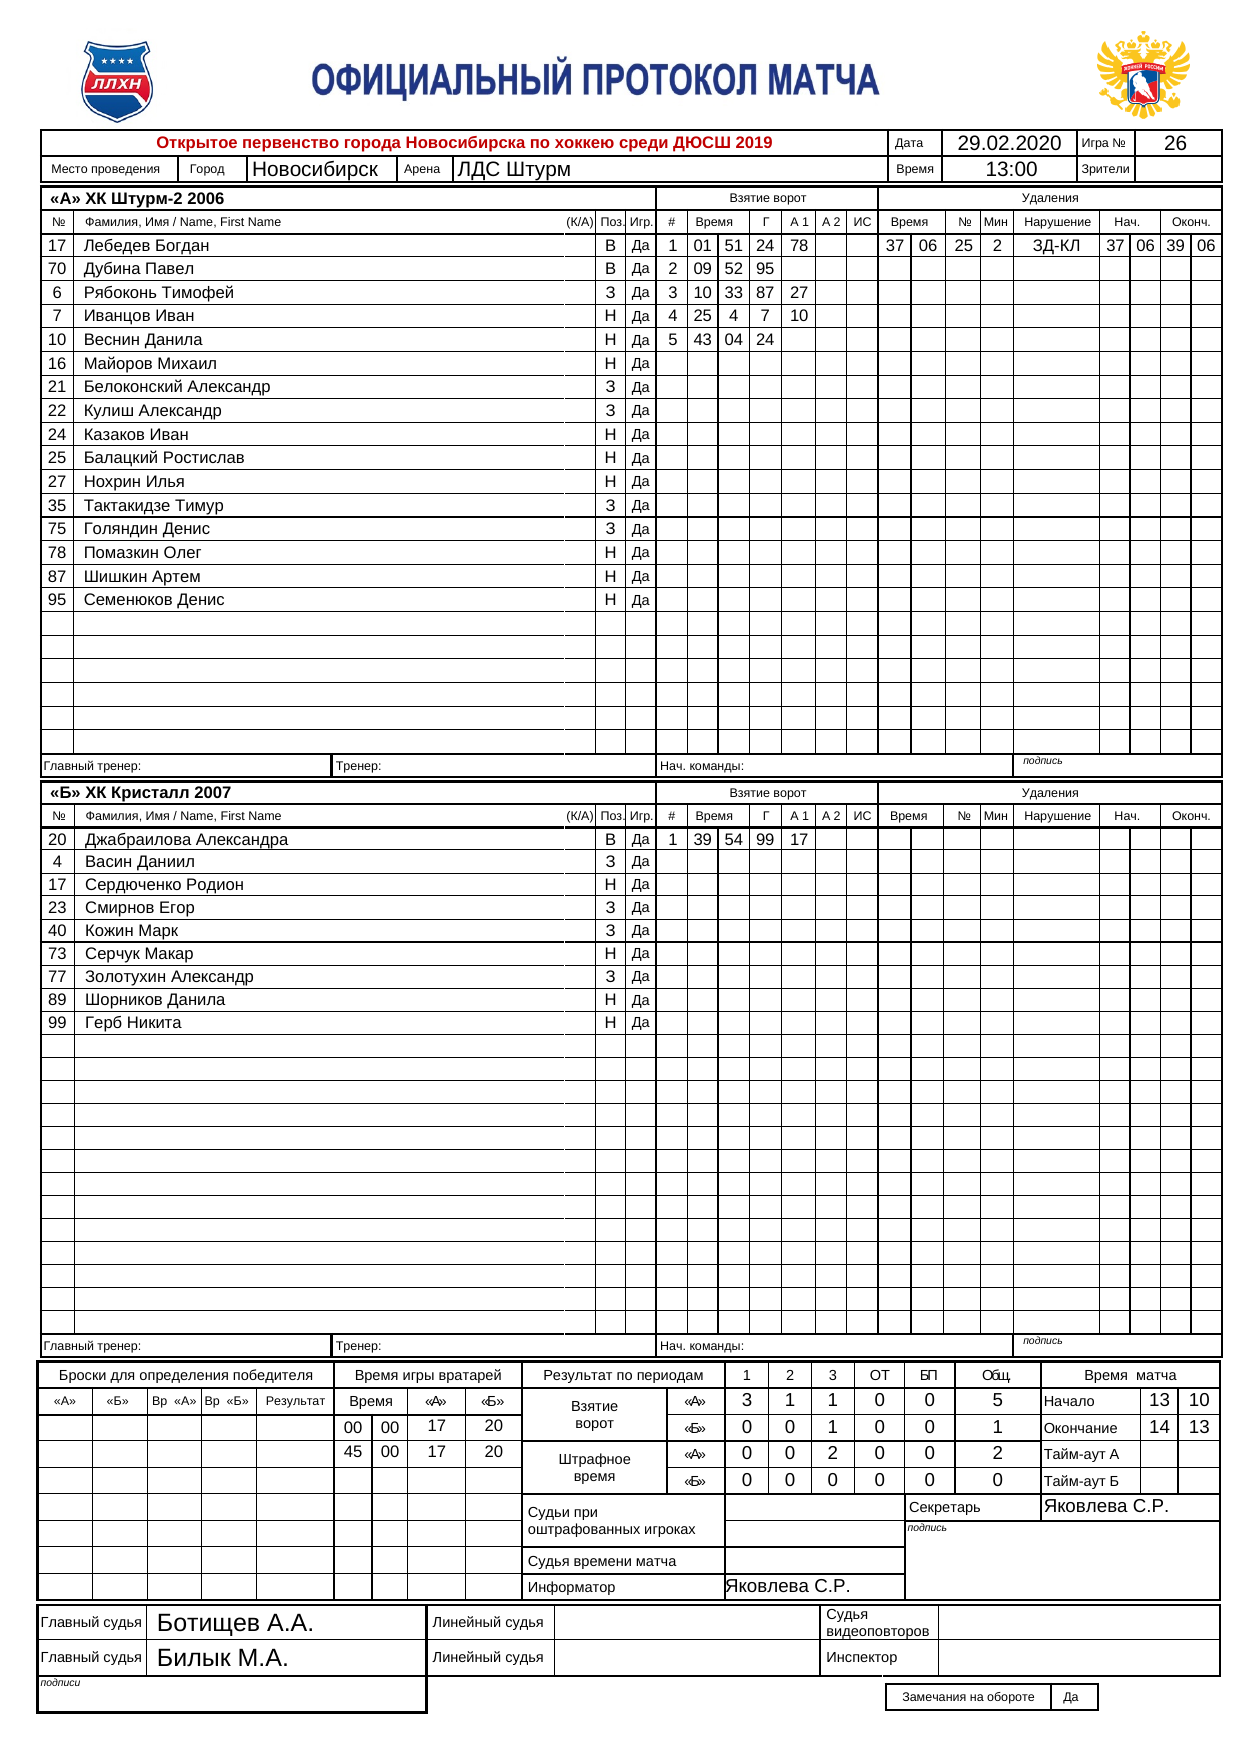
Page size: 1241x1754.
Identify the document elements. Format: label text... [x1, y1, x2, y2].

picture [5, 28, 1197, 129]
table_cell [816, 423, 846, 445]
table_cell [816, 588, 846, 611]
table_cell Время [879, 211, 945, 233]
table_cell [946, 376, 980, 398]
table_cell 24 [750, 235, 781, 256]
table_cell Н [596, 470, 625, 493]
table_cell [750, 470, 781, 493]
table_cell [719, 920, 749, 941]
table_cell Да [626, 588, 655, 611]
table_cell [1131, 1311, 1160, 1333]
table_cell [719, 588, 749, 611]
table_cell 01 [688, 235, 717, 256]
table_cell [1161, 989, 1190, 1011]
table_cell [981, 1242, 1013, 1264]
table_cell [565, 1311, 595, 1333]
table_cell [688, 683, 717, 706]
table_cell 0 [769, 1468, 811, 1493]
table_cell [912, 1127, 943, 1149]
table_cell [657, 1196, 687, 1218]
table_cell [202, 1574, 256, 1599]
table_cell [782, 1081, 815, 1103]
table_cell [981, 588, 1013, 611]
table_cell [1192, 1104, 1221, 1126]
table_cell [42, 1196, 74, 1218]
table_cell [75, 1081, 564, 1103]
table_cell [626, 1104, 655, 1126]
table_cell [565, 1219, 595, 1241]
table_cell [1100, 565, 1129, 587]
table_cell [657, 1311, 687, 1333]
table_cell [1100, 1150, 1129, 1172]
table_cell [1100, 352, 1129, 374]
table_cell [1161, 683, 1190, 706]
table_cell Да [626, 470, 655, 493]
table_cell [782, 659, 815, 682]
table_cell Мин [981, 805, 1013, 826]
table_cell 5 [956, 1389, 1040, 1413]
table_cell [1014, 588, 1099, 611]
table_cell [1014, 1196, 1099, 1218]
table_cell [596, 1127, 625, 1149]
table_cell [1161, 1058, 1190, 1079]
table_cell [847, 1012, 877, 1033]
table_cell [688, 1196, 717, 1218]
table_cell [782, 707, 815, 729]
table_cell [1131, 636, 1160, 658]
table_cell [626, 1058, 655, 1079]
table_cell [657, 1058, 687, 1079]
table_cell [847, 257, 877, 280]
table_cell [1161, 399, 1190, 422]
table_cell [596, 707, 625, 729]
table_cell [1100, 257, 1129, 280]
table_cell [912, 1265, 943, 1287]
table_cell [202, 1547, 256, 1573]
table_cell [912, 305, 945, 327]
table_cell [782, 399, 815, 422]
table_cell [1192, 1127, 1221, 1149]
table_cell [148, 1468, 201, 1493]
table_cell [1131, 1265, 1160, 1287]
table_cell 06 [1131, 235, 1160, 256]
table_cell [626, 612, 655, 634]
table_cell [719, 1058, 749, 1079]
table_cell [719, 1219, 749, 1241]
table_cell [148, 1416, 201, 1440]
table_cell [879, 494, 910, 516]
table_cell [688, 1150, 717, 1172]
table_cell [944, 1127, 980, 1149]
table_cell [946, 612, 980, 634]
table_cell 0 [905, 1442, 954, 1467]
table_cell [1100, 707, 1129, 729]
table_cell [657, 730, 687, 753]
table_cell [816, 1242, 846, 1264]
table_cell [816, 1035, 846, 1057]
table_cell [847, 305, 877, 327]
table_cell [946, 541, 980, 564]
table_cell [335, 1547, 371, 1573]
table_cell З [596, 281, 625, 303]
table_cell [1014, 943, 1099, 964]
table_cell Главный тренер: [42, 1335, 330, 1356]
table_cell [39, 1416, 92, 1440]
table_cell [1161, 376, 1190, 398]
table_cell Джабраилова Александра [75, 829, 564, 849]
table_cell [1161, 565, 1190, 587]
table_cell [1131, 305, 1160, 327]
table_cell [657, 1265, 687, 1287]
table_cell [726, 1548, 904, 1573]
table_cell [750, 1058, 781, 1079]
table_cell [847, 896, 877, 918]
table_cell Да [626, 446, 655, 469]
table_cell [879, 966, 910, 987]
table_cell Главный судья [39, 1606, 146, 1639]
table_cell [565, 518, 595, 540]
table_cell [944, 1058, 980, 1079]
table_cell [75, 1311, 564, 1333]
table_cell # [657, 211, 687, 233]
table_cell [626, 730, 655, 753]
table_cell [657, 1081, 687, 1103]
table_cell [565, 352, 595, 374]
table_cell [847, 518, 877, 540]
table_cell [912, 1242, 943, 1264]
table_cell [1161, 920, 1190, 941]
table_cell 17 [782, 829, 815, 849]
table_cell [565, 470, 595, 493]
table_cell [1131, 518, 1160, 540]
table_cell [1099, 1682, 1220, 1711]
table_cell [912, 612, 945, 634]
table_cell [782, 1058, 815, 1079]
table_cell [1014, 920, 1099, 941]
table_cell [719, 896, 749, 918]
table_cell [657, 636, 687, 658]
table_cell [1192, 565, 1221, 587]
table_cell [847, 683, 877, 706]
table_cell 00 [373, 1416, 407, 1440]
table_cell [1014, 257, 1099, 280]
table_cell [847, 1150, 877, 1172]
table_cell Веснин Данила [74, 328, 564, 351]
table_cell [596, 1219, 625, 1241]
table_cell [816, 470, 846, 493]
table_cell [750, 896, 781, 918]
table_cell [1161, 494, 1190, 516]
table_cell [847, 874, 877, 895]
table_cell [466, 1468, 521, 1493]
table_cell [74, 707, 564, 729]
table_cell [1192, 1150, 1221, 1172]
table_cell 2 [981, 235, 1013, 256]
table_cell [912, 896, 943, 918]
table_cell 70 [42, 257, 73, 280]
table_cell Город [179, 157, 246, 181]
table_cell Новосибирск [248, 157, 396, 181]
table_cell Время [335, 1389, 407, 1413]
table_cell «А» [408, 1389, 465, 1413]
table_cell [782, 850, 815, 872]
table_cell [1192, 943, 1221, 964]
table_cell [912, 565, 945, 587]
table_cell [719, 565, 749, 587]
table_cell [981, 829, 1013, 849]
table_cell [1014, 1058, 1099, 1079]
table_cell [946, 305, 980, 327]
table_cell 1 [657, 829, 687, 849]
table_cell [879, 257, 910, 280]
table_cell [946, 659, 980, 682]
table_cell [1014, 636, 1099, 658]
table_cell 75 [42, 518, 73, 540]
table_cell 7 [750, 305, 781, 327]
table_cell [688, 541, 717, 564]
table_cell Время [889, 157, 941, 181]
table_cell Фамилия, Имя / Name, First Name [74, 211, 565, 233]
table_cell 37 [879, 235, 910, 256]
table_cell [750, 1219, 781, 1241]
table_cell [782, 423, 815, 445]
table_cell [719, 470, 749, 493]
table_cell [847, 989, 877, 1011]
table_cell [565, 1150, 595, 1172]
table_cell [1100, 943, 1129, 964]
table_cell [1192, 850, 1221, 872]
table_cell [981, 1265, 1013, 1287]
table_cell [1192, 1081, 1221, 1103]
table_cell [1014, 1265, 1099, 1287]
table_cell [719, 1242, 749, 1264]
table_cell [1131, 1288, 1160, 1310]
table_cell [946, 470, 980, 493]
table_cell [565, 850, 595, 872]
table_cell [782, 1012, 815, 1033]
table_cell Тайм-аут Б [1042, 1468, 1140, 1493]
table_cell [1192, 874, 1221, 895]
table_cell 78 [782, 235, 815, 256]
table_cell [565, 1012, 595, 1033]
table_cell Нач. команды: [657, 1335, 1012, 1356]
table_cell [1014, 446, 1099, 469]
table_cell [847, 1104, 877, 1126]
table_cell Яковлева С.Р. [1042, 1495, 1219, 1520]
table_cell [1100, 829, 1129, 849]
table_cell [847, 1196, 877, 1218]
table_cell [816, 989, 846, 1011]
table_cell 1 [657, 235, 687, 256]
table_cell [981, 1127, 1013, 1149]
table_cell [912, 588, 945, 611]
table_cell [1131, 896, 1160, 918]
table_cell [847, 399, 877, 422]
table_cell [1192, 257, 1221, 280]
table_cell 27 [42, 470, 73, 493]
table_cell подпись [1014, 1335, 1221, 1356]
table_cell [879, 896, 910, 918]
table_cell [879, 920, 910, 941]
table_cell [1131, 920, 1160, 941]
table_cell [466, 1521, 521, 1546]
table_cell Тренер: [333, 1335, 655, 1356]
table_cell 7 [42, 305, 73, 327]
table_cell [981, 730, 1013, 753]
table_cell [565, 612, 595, 634]
table_cell [782, 943, 815, 964]
table_cell Да [626, 541, 655, 564]
table_cell [1131, 1219, 1160, 1241]
table_cell [944, 1288, 980, 1310]
table_cell [750, 707, 781, 729]
table_cell [42, 1288, 74, 1310]
table_cell [1192, 588, 1221, 611]
table_cell [782, 446, 815, 469]
table_cell [1100, 1173, 1129, 1195]
table_cell Да [626, 1012, 655, 1033]
table_cell [688, 494, 717, 516]
table_cell 5 [657, 328, 687, 351]
table_cell [981, 1150, 1013, 1172]
table_cell [750, 1242, 781, 1264]
table_cell [879, 1104, 910, 1126]
table_cell [565, 1058, 595, 1079]
table_cell [1161, 1311, 1190, 1333]
table_cell [750, 1265, 781, 1287]
table_cell [1192, 636, 1221, 658]
table_cell [657, 943, 687, 964]
table_cell [816, 1265, 846, 1287]
table_cell [719, 494, 749, 516]
table_cell [726, 1495, 904, 1520]
table_cell [719, 707, 749, 729]
table_cell [981, 707, 1013, 729]
table_cell [1014, 494, 1099, 516]
table_cell [74, 659, 564, 682]
table_cell [847, 966, 877, 987]
table_cell [981, 1173, 1013, 1195]
table_cell [1192, 305, 1221, 327]
table_cell [565, 565, 595, 587]
table_cell [981, 874, 1013, 895]
table_cell [750, 920, 781, 941]
table_cell Информатор [523, 1575, 724, 1599]
table_cell [1131, 1081, 1160, 1103]
table_cell [657, 966, 687, 987]
table_cell [75, 1242, 564, 1264]
table_cell [688, 446, 717, 469]
table_cell [1100, 1127, 1129, 1149]
table_cell [657, 683, 687, 706]
table_cell [912, 659, 945, 682]
table_cell [688, 966, 717, 987]
table_cell Нач. команды: [657, 755, 1012, 776]
table_cell [981, 683, 1013, 706]
table_cell [750, 494, 781, 516]
table_cell З [596, 376, 625, 398]
table_cell [946, 281, 980, 303]
table_cell «А» [668, 1442, 724, 1467]
table_cell В [596, 235, 625, 256]
table_cell [657, 518, 687, 540]
table_cell [148, 1574, 201, 1599]
table_cell Да [626, 896, 655, 918]
table_cell 20 [466, 1441, 521, 1467]
table_cell 52 [719, 257, 749, 280]
table_cell [1161, 1196, 1190, 1218]
table_cell [373, 1494, 407, 1520]
table_cell [1161, 612, 1190, 634]
table_cell Место проведения [42, 157, 177, 181]
table_header 2 [769, 1363, 811, 1387]
table_cell [657, 376, 687, 398]
table_cell [719, 376, 749, 398]
table_cell Время [688, 805, 749, 826]
table_cell [373, 1468, 407, 1493]
table_cell [1014, 896, 1099, 918]
table_cell [944, 920, 980, 941]
table_cell Поз. [596, 805, 625, 826]
table_cell [565, 874, 595, 895]
table_cell [1014, 659, 1099, 682]
table_cell [944, 1196, 980, 1218]
table_cell [39, 1574, 92, 1599]
table_cell [946, 636, 980, 658]
table_cell [1161, 1173, 1190, 1195]
table_cell [981, 989, 1013, 1011]
table_cell [981, 1058, 1013, 1079]
table_cell Да [626, 850, 655, 872]
table_cell [1100, 1219, 1129, 1241]
table_cell [1014, 730, 1099, 753]
table_cell [1131, 1150, 1160, 1172]
table_cell [879, 730, 910, 753]
table_cell Да [626, 874, 655, 895]
table_cell [93, 1521, 147, 1546]
table_cell [847, 1288, 877, 1310]
table_cell № [42, 211, 73, 233]
table_cell «А» [668, 1389, 724, 1413]
table_cell [946, 328, 980, 351]
table_cell [1161, 446, 1190, 469]
table_header Удаления [879, 783, 1221, 803]
table_cell [257, 1441, 333, 1467]
table_cell [782, 920, 815, 941]
table_cell [335, 1494, 371, 1520]
table_cell 22 [42, 399, 73, 422]
table_cell [688, 920, 717, 941]
table_cell [816, 659, 846, 682]
table_cell [750, 943, 781, 964]
table_cell З [596, 850, 625, 872]
table_cell Семенюков Денис [74, 588, 564, 611]
table_cell [335, 1468, 371, 1493]
table_cell [719, 1150, 749, 1172]
table_cell [782, 1173, 815, 1195]
table_cell [782, 612, 815, 634]
table_cell [42, 612, 73, 634]
table_cell Н [596, 588, 625, 611]
table_cell [688, 612, 717, 634]
table_cell [912, 943, 943, 964]
table_cell [565, 1035, 595, 1057]
table_cell 4 [42, 850, 74, 872]
table_cell [626, 1150, 655, 1172]
table_cell Нарушение [1014, 211, 1099, 233]
table_cell Н [596, 943, 625, 964]
table_cell [688, 1127, 717, 1149]
table_cell [719, 1127, 749, 1149]
table_cell [688, 423, 717, 445]
table_cell ИС [847, 211, 877, 233]
table_cell Да [626, 989, 655, 1011]
table_cell [626, 1288, 655, 1310]
table_cell [946, 423, 980, 445]
table_cell [847, 328, 877, 351]
table_cell [93, 1574, 147, 1599]
table_cell [1131, 730, 1160, 753]
table_cell [565, 1127, 595, 1149]
table_cell [1131, 874, 1160, 895]
table_cell [1161, 1242, 1190, 1264]
table_cell Серчук Макар [75, 943, 564, 964]
table_cell [1192, 1035, 1221, 1057]
table_cell [596, 1265, 625, 1287]
table_cell [816, 874, 846, 895]
table_cell [719, 850, 749, 872]
table_cell [688, 518, 717, 540]
table_cell ЗД-КЛ [1014, 235, 1099, 256]
table_cell 0 [769, 1442, 811, 1467]
table_cell [946, 399, 980, 422]
table_cell [1014, 829, 1099, 849]
table_cell 1 [956, 1415, 1040, 1440]
table_cell [626, 1173, 655, 1195]
table_cell [981, 920, 1013, 941]
table_cell [1192, 518, 1221, 540]
table_cell [657, 399, 687, 422]
table_cell Нач. [1100, 805, 1160, 826]
table_cell Да [626, 399, 655, 422]
table_cell 17 [42, 874, 74, 895]
table_cell [847, 352, 877, 374]
table_cell [847, 541, 877, 564]
table_cell [42, 1265, 74, 1287]
table_cell [1100, 399, 1129, 422]
table_cell [1192, 1219, 1221, 1241]
table_cell [1014, 352, 1099, 374]
table_cell Н [596, 989, 625, 1011]
table_cell [657, 612, 687, 634]
table_cell [782, 1035, 815, 1057]
table_cell [782, 565, 815, 587]
table_cell [1192, 829, 1221, 849]
table_cell [816, 636, 846, 658]
table_cell [565, 1242, 595, 1264]
table_cell [879, 1058, 910, 1079]
table_cell [750, 1127, 781, 1149]
table_cell [466, 1494, 521, 1520]
table_cell [688, 352, 717, 374]
table_cell 25 [688, 305, 717, 327]
table_cell Фамилия, Имя / Name, First Name [75, 805, 565, 826]
table_cell [257, 1521, 333, 1546]
table_cell [657, 659, 687, 682]
table_cell [981, 1081, 1013, 1103]
table_cell [1131, 943, 1160, 964]
table_cell [565, 423, 595, 445]
table_cell [1131, 328, 1160, 351]
table_cell [688, 565, 717, 587]
table_cell Майоров Михаил [74, 352, 564, 374]
table_cell [1014, 1311, 1099, 1333]
table_cell [912, 281, 945, 303]
table_cell А 2 [816, 211, 846, 233]
table_cell [847, 1173, 877, 1195]
table_cell [719, 518, 749, 540]
table_cell 20 [466, 1416, 521, 1440]
table_cell [879, 1242, 910, 1264]
table_cell [1161, 966, 1190, 987]
table_cell [782, 1311, 815, 1333]
table_cell 73 [42, 943, 74, 964]
table_cell [202, 1468, 256, 1493]
table_cell [93, 1441, 147, 1467]
table_cell [93, 1468, 147, 1493]
table_cell [1100, 518, 1129, 540]
table_cell [1131, 399, 1160, 422]
table_cell 21 [42, 376, 73, 398]
table_cell 4 [719, 305, 749, 327]
table_cell 0 [855, 1415, 904, 1440]
table_cell [42, 1104, 74, 1126]
table_cell [750, 446, 781, 469]
table_cell [879, 1150, 910, 1172]
table_cell [912, 989, 943, 1011]
table_cell [750, 541, 781, 564]
table_header 29.02.2020 [943, 131, 1076, 155]
table_cell [1100, 446, 1129, 469]
table_cell [816, 1196, 846, 1218]
table_cell [1100, 683, 1129, 706]
table_cell Г [750, 805, 781, 826]
table_cell [1014, 966, 1099, 987]
table_cell 27 [782, 281, 815, 303]
table_cell [912, 494, 945, 516]
table_cell [657, 423, 687, 445]
table_cell [1161, 518, 1190, 540]
table_cell [42, 1058, 74, 1079]
table_cell Да [626, 281, 655, 303]
table_cell [596, 1311, 625, 1333]
table_cell [202, 1494, 256, 1520]
table_cell [1192, 1288, 1221, 1310]
table_cell [75, 1035, 564, 1057]
table_header 1 [726, 1363, 768, 1387]
table_cell [42, 1150, 74, 1172]
table_cell А 1 [782, 211, 815, 233]
table_cell [912, 518, 945, 540]
table_cell [946, 257, 980, 280]
table_cell Смирнов Егор [75, 896, 564, 918]
table_cell [782, 1150, 815, 1172]
table_cell [1131, 257, 1160, 280]
table_cell [42, 1035, 74, 1057]
table_cell 35 [42, 494, 73, 516]
table_cell [750, 1150, 781, 1172]
table_cell Дубина Павел [74, 257, 564, 280]
table_cell [42, 683, 73, 706]
table_cell [1161, 470, 1190, 493]
table_cell [939, 1606, 1219, 1639]
table_cell Да [626, 376, 655, 398]
table_cell [657, 1219, 687, 1241]
table_cell [1014, 1035, 1099, 1057]
table_cell [879, 1265, 910, 1287]
table_cell [373, 1547, 407, 1573]
table_cell подписи [39, 1677, 425, 1711]
table_cell [816, 896, 846, 918]
table_cell [1100, 1012, 1129, 1033]
table_cell [750, 683, 781, 706]
table_cell [782, 1196, 815, 1218]
table_cell [912, 423, 945, 445]
table_cell [1192, 1196, 1221, 1218]
table_header Взятие ворот [657, 783, 877, 803]
table_cell [626, 1219, 655, 1241]
table_header «А» ХК Штурм-2 2006 [42, 188, 655, 209]
table_cell [750, 399, 781, 422]
table_cell [626, 707, 655, 729]
table_cell 10 [42, 328, 73, 351]
table_cell [847, 612, 877, 634]
table_cell [1131, 565, 1160, 587]
table_cell [1100, 470, 1129, 493]
table_cell [555, 1640, 819, 1675]
table_cell [565, 966, 595, 987]
table_header ОТ [855, 1363, 904, 1387]
table_cell Герб Никита [75, 1012, 564, 1033]
table_cell 00 [373, 1441, 407, 1467]
table_cell 95 [42, 588, 73, 611]
table_cell [782, 328, 815, 351]
table_cell [657, 920, 687, 941]
table_cell [981, 257, 1013, 280]
table_cell [782, 874, 815, 895]
table_cell Окончание [1042, 1415, 1140, 1440]
table_cell Да [626, 943, 655, 964]
table_cell Балацкий Ростислав [74, 446, 564, 469]
table_cell [1100, 541, 1129, 564]
table_cell [912, 850, 943, 872]
table_cell Да [626, 352, 655, 374]
table_cell Игр. [626, 211, 655, 233]
table_cell [847, 943, 877, 964]
table_cell [782, 1219, 815, 1241]
table_cell [981, 850, 1013, 872]
table_cell [782, 541, 815, 564]
table_cell [944, 1265, 980, 1287]
table_cell [1192, 423, 1221, 445]
table_cell [565, 730, 595, 753]
table_cell [944, 1035, 980, 1057]
table_cell З [596, 518, 625, 540]
table_cell [847, 1127, 877, 1149]
table_cell 39 [1161, 235, 1190, 256]
table_cell [847, 829, 877, 849]
table_cell [1131, 1058, 1160, 1079]
table_cell [1100, 376, 1129, 398]
table_cell [1131, 659, 1160, 682]
table_cell [1161, 636, 1190, 658]
table_cell [912, 1058, 943, 1079]
table_cell [750, 874, 781, 895]
table_cell [782, 470, 815, 493]
table_cell [946, 707, 980, 729]
table_cell [42, 636, 73, 658]
table_cell [688, 1035, 717, 1057]
table_cell [1014, 518, 1099, 540]
table_cell [565, 1173, 595, 1195]
table_cell [879, 874, 910, 895]
table_cell 89 [42, 989, 74, 1011]
table_cell [657, 1173, 687, 1195]
table_cell [42, 659, 73, 682]
table_cell Билык М.А. [147, 1640, 425, 1675]
table_cell [1014, 1242, 1099, 1264]
table_cell [688, 1242, 717, 1264]
table_cell [565, 829, 595, 849]
table_cell [1100, 305, 1129, 327]
table_cell Помазкин Олег [74, 541, 564, 564]
table_cell 0 [855, 1468, 904, 1493]
table_cell [1192, 683, 1221, 706]
table_cell [782, 518, 815, 540]
table_cell [1100, 328, 1129, 351]
table_cell [782, 730, 815, 753]
table_cell [657, 1104, 687, 1126]
table_header Броски для определения победителя [39, 1363, 333, 1387]
table_cell [1131, 446, 1160, 469]
table_cell [1161, 1288, 1190, 1310]
table_cell [981, 446, 1013, 469]
table_cell Казаков Иван [74, 423, 564, 445]
table_cell [1161, 874, 1190, 895]
table_cell [912, 1150, 943, 1172]
table_cell [1192, 352, 1221, 374]
table_cell Кулиш Александр [74, 399, 564, 422]
table_cell [1161, 896, 1190, 918]
table_cell [1136, 157, 1221, 181]
table_cell [719, 446, 749, 469]
table_cell [782, 588, 815, 611]
table_cell 13 [1141, 1389, 1177, 1413]
table_cell [408, 1494, 465, 1520]
table_cell [1131, 541, 1160, 564]
table_cell [93, 1494, 147, 1520]
table_cell [782, 896, 815, 918]
table_cell [75, 1219, 564, 1241]
table_cell [944, 943, 980, 964]
table_cell [75, 1288, 564, 1310]
table_cell [688, 1288, 717, 1310]
table_cell [565, 446, 595, 469]
table_cell [74, 636, 564, 658]
table_cell [1100, 1081, 1129, 1103]
table_cell [912, 1173, 943, 1195]
table_cell 37 [1100, 235, 1129, 256]
table_cell [981, 1311, 1013, 1333]
table_cell [202, 1441, 256, 1467]
table_cell 0 [726, 1468, 768, 1493]
table_cell [879, 470, 910, 493]
table_cell Н [596, 446, 625, 469]
table_header Удаления [879, 188, 1221, 209]
table_cell [1100, 920, 1129, 941]
table_cell [750, 376, 781, 398]
table_cell [879, 1219, 910, 1241]
table_cell [1100, 588, 1129, 611]
table_cell [981, 305, 1013, 327]
table_cell [816, 1219, 846, 1241]
table_cell [565, 1265, 595, 1287]
table_cell 0 [726, 1442, 768, 1467]
table_cell [657, 989, 687, 1011]
table_cell [1131, 683, 1160, 706]
table_cell [719, 1012, 749, 1033]
table_cell [373, 1574, 407, 1599]
table_cell 25 [42, 446, 73, 469]
table_cell [1192, 1173, 1221, 1195]
table_cell [1014, 874, 1099, 895]
table_cell [750, 1012, 781, 1033]
table_cell [1161, 850, 1190, 872]
table_cell [847, 1265, 877, 1287]
table_cell [42, 1219, 74, 1241]
table_cell Н [596, 874, 625, 895]
table_cell [688, 1219, 717, 1241]
table_cell 13 [1179, 1415, 1219, 1440]
table_cell 04 [719, 328, 749, 351]
table_cell [816, 1173, 846, 1195]
table_cell [1131, 588, 1160, 611]
table_cell [944, 896, 980, 918]
table_cell [719, 1173, 749, 1195]
table_cell [719, 989, 749, 1011]
table_cell «Б» [93, 1389, 147, 1413]
table_cell [657, 1150, 687, 1172]
table_cell [719, 966, 749, 987]
table_cell [1192, 494, 1221, 516]
table_cell [1161, 588, 1190, 611]
table_cell «Б » [466, 1389, 521, 1413]
table_cell [719, 1196, 749, 1218]
table_cell [750, 730, 781, 753]
table_cell [981, 943, 1013, 964]
table_cell Да [626, 305, 655, 327]
table_cell [1192, 1058, 1221, 1079]
table_header Открытое первенство города Новосибирска по хоккею среди ДЮСШ 2019 [42, 131, 887, 155]
table_cell [847, 1081, 877, 1103]
table_cell [847, 446, 877, 469]
table_cell Да [626, 235, 655, 256]
table_cell [596, 1081, 625, 1103]
table_cell [1100, 659, 1129, 682]
table_cell [981, 966, 1013, 987]
table_cell [596, 636, 625, 658]
table_cell [847, 1219, 877, 1241]
table_cell [1014, 989, 1099, 1011]
table_cell [657, 707, 687, 729]
table_cell 1 [812, 1415, 854, 1440]
table_cell 17 [408, 1416, 465, 1440]
table_cell Сердюченко Родион [75, 874, 564, 895]
table_cell [626, 1196, 655, 1218]
table_cell [1014, 1173, 1099, 1195]
table_cell [93, 1416, 147, 1440]
table_cell [816, 494, 846, 516]
table_cell [626, 683, 655, 706]
table_cell [1131, 989, 1160, 1011]
table_cell [1192, 376, 1221, 398]
table_cell [1100, 896, 1129, 918]
table_cell [148, 1521, 201, 1546]
table_cell «Б» [668, 1468, 724, 1493]
table_header Дата [889, 131, 941, 155]
table_cell [816, 446, 846, 469]
table_cell [1161, 707, 1190, 729]
table_cell [1131, 1104, 1160, 1126]
table_cell [148, 1547, 201, 1573]
table_cell [879, 1173, 910, 1195]
table_cell [847, 1242, 877, 1264]
table_cell 10 [782, 305, 815, 327]
table_cell [688, 1173, 717, 1195]
table_cell [657, 1242, 687, 1264]
table_cell 23 [42, 896, 74, 918]
table_cell # [657, 805, 687, 826]
table_cell [944, 1173, 980, 1195]
table_cell [1100, 730, 1129, 753]
table_cell [257, 1416, 333, 1440]
table_cell [946, 565, 980, 587]
table_cell [565, 257, 595, 280]
table_cell [373, 1521, 407, 1546]
table_cell 1 [769, 1389, 811, 1413]
table_cell [1100, 494, 1129, 516]
table_cell [1192, 328, 1221, 351]
table_cell [816, 541, 846, 564]
table_cell [39, 1468, 92, 1493]
table_cell [657, 1288, 687, 1310]
table_cell [879, 1127, 910, 1149]
table_cell [1161, 541, 1190, 564]
table_cell [782, 1242, 815, 1264]
table_cell [565, 943, 595, 964]
table_cell [688, 659, 717, 682]
table_cell [626, 1265, 655, 1287]
table_cell ЛДС Штурм [454, 157, 887, 181]
table_cell [912, 1311, 943, 1333]
table_cell [596, 659, 625, 682]
table_cell 77 [42, 966, 74, 987]
table_cell 10 [688, 281, 717, 303]
table_cell [1131, 470, 1160, 493]
table_cell [626, 636, 655, 658]
table_cell [335, 1574, 371, 1599]
table_cell [816, 850, 846, 872]
table_cell [912, 470, 945, 493]
table_cell [565, 1196, 595, 1218]
table_cell [1192, 541, 1221, 564]
table_cell Судьи при оштрафованных игроках [523, 1495, 724, 1546]
table_cell [1100, 1196, 1129, 1218]
table_cell З [596, 896, 625, 918]
table_cell [1141, 1468, 1177, 1493]
table_cell [596, 1035, 625, 1057]
table_cell [1014, 612, 1099, 634]
table_cell [981, 541, 1013, 564]
table_cell [1161, 423, 1190, 445]
table_cell 0 [855, 1389, 904, 1413]
table_cell [879, 446, 910, 469]
table_cell [981, 376, 1013, 398]
table_cell 06 [912, 235, 945, 256]
table_cell № [944, 805, 980, 826]
table_cell [466, 1574, 521, 1599]
table_cell [1100, 1265, 1129, 1287]
table_cell [1100, 281, 1129, 303]
table_cell [719, 1288, 749, 1310]
table_cell (К/А) [565, 805, 595, 826]
table_cell [944, 850, 980, 872]
table_cell [1014, 1012, 1099, 1033]
table_header «Б» ХК Кристалл 2007 [42, 783, 655, 803]
table_cell [74, 612, 564, 634]
table_cell [879, 1081, 910, 1103]
table_cell [981, 1035, 1013, 1057]
table_cell [565, 1081, 595, 1103]
table_cell 54 [719, 829, 749, 849]
table_cell 13:00 [943, 157, 1076, 181]
table_cell [596, 1173, 625, 1195]
table_cell [408, 1547, 465, 1573]
table_header Замечания на обороте [887, 1685, 1050, 1709]
table_cell [1192, 612, 1221, 634]
table_header Время игры вратарей [335, 1363, 521, 1387]
table_cell [1100, 989, 1129, 1011]
table_cell [719, 943, 749, 964]
table_cell Нач. [1100, 211, 1160, 233]
table_cell Да [626, 494, 655, 516]
table_cell [1131, 423, 1160, 445]
table_cell [75, 1173, 564, 1195]
table_cell Тактакидзе Тимур [74, 494, 564, 516]
table_cell [879, 588, 910, 611]
table_cell 10 [1179, 1389, 1219, 1413]
table_cell 4 [657, 305, 687, 327]
table_cell [946, 494, 980, 516]
table_cell [688, 470, 717, 493]
table_cell 00 [335, 1416, 371, 1440]
table_cell [912, 1035, 943, 1057]
table_cell [912, 1288, 943, 1310]
table_cell [1131, 829, 1160, 849]
table_cell [912, 376, 945, 398]
table_cell [981, 1219, 1013, 1241]
table_cell [946, 446, 980, 469]
table_cell [726, 1521, 904, 1546]
table_cell [257, 1494, 333, 1520]
table_cell [688, 1104, 717, 1126]
table_cell [782, 989, 815, 1011]
table_cell [946, 683, 980, 706]
table_cell [944, 1311, 980, 1333]
table_cell [42, 1311, 74, 1333]
table_cell [879, 707, 910, 729]
table_cell Н [596, 1012, 625, 1033]
table_cell [847, 850, 877, 872]
table_cell [879, 541, 910, 564]
table_cell 25 [946, 235, 980, 256]
table_cell [879, 328, 910, 351]
table_cell [750, 1035, 781, 1057]
table_cell Золотухин Александр [75, 966, 564, 987]
table_cell [75, 1104, 564, 1126]
table_cell [1014, 423, 1099, 445]
table_cell З [596, 494, 625, 516]
table_cell [688, 707, 717, 729]
table_cell [912, 920, 943, 941]
table_cell Кожин Марк [75, 920, 564, 941]
table_cell [1161, 1081, 1190, 1103]
table_cell [944, 1242, 980, 1264]
table_cell [879, 829, 910, 849]
table_cell [1100, 423, 1129, 445]
table_cell [565, 896, 595, 918]
table_cell [816, 1081, 846, 1103]
table_cell [148, 1441, 201, 1467]
table_cell [750, 1081, 781, 1103]
table_cell 2 [812, 1442, 854, 1467]
table_cell 24 [750, 328, 781, 351]
table_cell [257, 1574, 333, 1599]
table_cell [981, 1196, 1013, 1218]
table_cell Н [596, 541, 625, 564]
table_cell [879, 1035, 910, 1057]
table_cell [202, 1416, 256, 1440]
table_cell [944, 1150, 980, 1172]
table_cell [408, 1521, 465, 1546]
table_cell [981, 565, 1013, 587]
table_cell [1161, 328, 1190, 351]
table_cell З [596, 399, 625, 422]
table_cell [847, 494, 877, 516]
table_cell [688, 850, 717, 872]
table_cell [847, 588, 877, 611]
table_cell [1131, 612, 1160, 634]
table_cell [981, 470, 1013, 493]
table_cell [1192, 1242, 1221, 1264]
table_cell 16 [42, 352, 73, 374]
table_cell [657, 874, 687, 895]
table_cell 0 [812, 1468, 854, 1493]
table_cell 39 [688, 829, 717, 849]
table_cell [75, 1265, 564, 1287]
table_cell [657, 850, 687, 872]
table_cell [816, 565, 846, 587]
table_cell З [596, 966, 625, 987]
table_cell [1100, 1104, 1129, 1126]
table_cell Лебедев Богдан [74, 235, 564, 256]
table_cell [565, 399, 595, 422]
table_cell [1014, 1081, 1099, 1103]
table_cell [626, 1311, 655, 1333]
table_cell [1192, 281, 1221, 303]
table_cell 3 [726, 1389, 768, 1413]
table_cell 14 [1141, 1415, 1177, 1440]
table_cell [750, 423, 781, 445]
table_cell Тренер: [333, 755, 655, 776]
table_cell 95 [750, 257, 781, 280]
table_cell [565, 588, 595, 611]
table_cell [981, 399, 1013, 422]
table_cell [466, 1547, 521, 1573]
table_cell [816, 281, 846, 303]
table_cell Арена [398, 157, 452, 181]
table_cell [946, 588, 980, 611]
table_cell [1131, 1196, 1160, 1218]
table_cell [883, 1677, 1220, 1681]
table_cell [688, 1012, 717, 1033]
table_header 26 [1136, 131, 1221, 155]
table_cell [912, 541, 945, 564]
table_cell [1131, 850, 1160, 872]
table_cell А 2 [816, 805, 846, 826]
table_cell [944, 829, 980, 849]
table_cell [750, 588, 781, 611]
table_cell подпись [906, 1522, 1219, 1599]
table_cell № [946, 211, 980, 233]
table_cell 17 [42, 235, 73, 256]
table_cell [879, 612, 910, 634]
table_cell 2 [657, 257, 687, 280]
table_cell [912, 1012, 943, 1033]
table_cell [719, 612, 749, 634]
table_cell [719, 541, 749, 564]
table_cell [565, 541, 595, 564]
table_cell [847, 565, 877, 587]
table_cell [1192, 989, 1221, 1011]
table_cell Главный судья [39, 1640, 146, 1675]
table_cell 33 [719, 281, 749, 303]
table_header 3 [812, 1363, 854, 1387]
table_cell [565, 305, 595, 327]
table_cell Да [626, 966, 655, 987]
table_cell [750, 612, 781, 634]
table_cell Тайм-аут А [1042, 1441, 1140, 1467]
table_cell [847, 730, 877, 753]
table_cell [816, 376, 846, 398]
table_cell [565, 1104, 595, 1126]
table_cell [879, 989, 910, 1011]
table_cell [719, 1104, 749, 1126]
table_cell [1014, 1288, 1099, 1310]
table_cell Штрафное время [523, 1442, 666, 1493]
table_cell [816, 399, 846, 422]
table_cell [688, 943, 717, 964]
table_cell [750, 1173, 781, 1195]
table_cell [912, 1081, 943, 1103]
table_cell [1179, 1468, 1219, 1493]
table_cell [257, 1468, 333, 1493]
table_cell Да [626, 829, 655, 849]
table_cell [816, 1058, 846, 1079]
table_cell [335, 1521, 371, 1546]
table_cell 40 [42, 920, 74, 941]
table_cell 0 [726, 1415, 768, 1440]
table_cell 06 [1192, 235, 1221, 256]
table_cell [1014, 376, 1099, 398]
table_cell [981, 328, 1013, 351]
table_cell [981, 423, 1013, 445]
table_cell Судья времени матча [523, 1548, 724, 1573]
table_cell [688, 588, 717, 611]
table_cell [782, 1127, 815, 1149]
table_cell Поз. [596, 211, 625, 233]
table_cell [879, 943, 910, 964]
table_cell [626, 1242, 655, 1264]
table_cell [816, 1012, 846, 1033]
table_cell [657, 446, 687, 469]
table_cell 09 [688, 257, 717, 280]
table_cell [626, 1081, 655, 1103]
table_cell [816, 683, 846, 706]
table_cell [719, 1081, 749, 1103]
table_cell [981, 1288, 1013, 1310]
table_cell [1161, 1035, 1190, 1057]
table_cell [428, 1677, 882, 1711]
table_cell [1161, 943, 1190, 964]
table_cell [944, 1081, 980, 1103]
table_cell [75, 1058, 564, 1079]
table_cell [1014, 683, 1099, 706]
table_cell [1014, 1127, 1099, 1149]
table_cell [1192, 1012, 1221, 1033]
table_cell [1014, 305, 1099, 327]
table_cell [42, 1173, 74, 1195]
table_cell [782, 636, 815, 658]
table_cell «А» [39, 1389, 92, 1413]
table_cell [74, 683, 564, 706]
table_cell 45 [335, 1441, 371, 1467]
table_cell [688, 1058, 717, 1079]
table_cell [782, 494, 815, 516]
table_cell [912, 399, 945, 422]
table_cell [912, 730, 945, 753]
table_cell [981, 612, 1013, 634]
table_cell [1161, 1265, 1190, 1287]
table_cell В [596, 257, 625, 280]
table_cell [879, 565, 910, 587]
table_cell [1161, 1127, 1190, 1149]
table_cell [816, 328, 846, 351]
table_cell [565, 989, 595, 1011]
table_cell [257, 1547, 333, 1573]
table_cell [596, 612, 625, 634]
table_cell [912, 1196, 943, 1218]
table_cell Белоконский Александр [74, 376, 564, 398]
table_cell Да [626, 518, 655, 540]
table_cell [688, 989, 717, 1011]
table_cell [750, 518, 781, 540]
table_cell Да [626, 328, 655, 351]
table_cell [879, 376, 910, 398]
table_cell [944, 989, 980, 1011]
table_cell [688, 1265, 717, 1287]
table_cell [1131, 1173, 1160, 1195]
table_cell [565, 636, 595, 658]
table_cell [847, 423, 877, 445]
table_header Время матча [1042, 1363, 1219, 1387]
table_cell [39, 1521, 92, 1546]
table_header Игра № [1078, 131, 1134, 155]
table_cell [42, 1081, 74, 1103]
table_cell [847, 659, 877, 682]
table_cell [719, 874, 749, 895]
table_cell [879, 423, 910, 445]
table_cell [847, 1058, 877, 1079]
table_cell [75, 1127, 564, 1149]
table_cell [750, 636, 781, 658]
table_cell [816, 943, 846, 964]
table_cell [1014, 399, 1099, 422]
table_cell [719, 399, 749, 422]
table_cell [750, 1288, 781, 1310]
table_cell [719, 730, 749, 753]
table_cell [1131, 1035, 1160, 1057]
table_cell 1 [812, 1389, 854, 1413]
table_cell [657, 541, 687, 564]
table_cell [42, 1127, 74, 1149]
table_cell [912, 352, 945, 374]
table_cell 0 [769, 1415, 811, 1440]
table_header Взятие ворот [657, 188, 877, 209]
table_cell [816, 707, 846, 729]
table_cell [912, 636, 945, 658]
table_cell [1192, 470, 1221, 493]
table_cell [39, 1441, 92, 1467]
table_cell [565, 376, 595, 398]
table_cell [879, 1196, 910, 1218]
table_cell [750, 966, 781, 987]
table_cell [1100, 966, 1129, 987]
table_cell 3 [657, 281, 687, 303]
table_cell [912, 966, 943, 987]
table_cell [847, 1035, 877, 1057]
table_cell [596, 1288, 625, 1310]
table_cell [565, 659, 595, 682]
table_cell [565, 281, 595, 303]
table_cell [944, 1012, 980, 1033]
table_cell [944, 874, 980, 895]
table_cell [1100, 1035, 1129, 1057]
table_cell [944, 1219, 980, 1241]
table_cell 0 [905, 1415, 954, 1440]
table_cell [946, 518, 980, 540]
table_cell [847, 920, 877, 941]
table_cell [1131, 1127, 1160, 1149]
table_cell [1100, 874, 1129, 895]
table_cell 0 [956, 1468, 1040, 1493]
table_cell [1100, 1058, 1129, 1079]
table_cell [657, 1012, 687, 1033]
table_cell [912, 1219, 943, 1241]
table_cell [939, 1640, 1219, 1675]
table_cell Нарушение [1014, 805, 1099, 826]
table_cell [782, 257, 815, 280]
table_cell [688, 399, 717, 422]
table_cell [816, 829, 846, 849]
table_cell Да [626, 423, 655, 445]
table_cell [626, 659, 655, 682]
table_cell [912, 446, 945, 469]
table_cell [596, 730, 625, 753]
table_cell Вр «А» [148, 1389, 201, 1413]
table_cell 6 [42, 281, 73, 303]
table_cell Шорников Данила [75, 989, 564, 1011]
table_cell [657, 1127, 687, 1149]
table_cell [1192, 966, 1221, 987]
table_cell [750, 352, 781, 374]
table_cell Н [596, 328, 625, 351]
table_cell [1161, 829, 1190, 849]
table_cell [1014, 541, 1099, 564]
table_cell [75, 1196, 564, 1218]
table_cell [408, 1468, 465, 1493]
table_cell Оконч. [1161, 805, 1221, 826]
table_cell [1131, 352, 1160, 374]
table_cell [42, 1242, 74, 1264]
table_cell [565, 683, 595, 706]
table_cell (К/А) [565, 211, 595, 233]
table_header БП [905, 1363, 954, 1387]
table_cell [816, 257, 846, 280]
table_cell [1014, 328, 1099, 351]
table_cell Н [596, 423, 625, 445]
table_cell [879, 1288, 910, 1310]
table_cell [981, 896, 1013, 918]
table_header Общ. [956, 1363, 1040, 1387]
table_cell Оконч. [1161, 211, 1221, 233]
table_cell 51 [719, 235, 749, 256]
table_cell [912, 1104, 943, 1126]
table_cell Рябоконь Тимофей [74, 281, 564, 303]
table_cell [847, 707, 877, 729]
table_cell [1192, 730, 1221, 753]
table_cell Да [626, 565, 655, 587]
table_cell «Б» [668, 1415, 724, 1440]
table_cell [782, 376, 815, 398]
table_cell [1014, 1219, 1099, 1241]
table_cell Да [626, 920, 655, 941]
table_cell [1014, 565, 1099, 587]
table_cell [408, 1574, 465, 1599]
table_header Результат по периодам [523, 1363, 724, 1387]
table_cell [879, 518, 910, 540]
table_cell 0 [855, 1442, 904, 1467]
table_cell [912, 257, 945, 280]
table_cell [816, 1311, 846, 1333]
table_cell [1131, 966, 1160, 987]
table_cell [657, 494, 687, 516]
table_cell 43 [688, 328, 717, 351]
table_cell [782, 352, 815, 374]
table_cell [719, 1265, 749, 1287]
table_cell [782, 966, 815, 987]
table_cell Иванцов Иван [74, 305, 564, 327]
table_cell [688, 730, 717, 753]
table_cell [1014, 707, 1099, 729]
table_cell Н [596, 305, 625, 327]
table_cell [1192, 707, 1221, 729]
table_cell [39, 1494, 92, 1520]
table_cell [719, 1035, 749, 1057]
table_cell [719, 683, 749, 706]
table_cell [750, 989, 781, 1011]
table_cell [719, 352, 749, 374]
table_cell [782, 1288, 815, 1310]
table_cell [816, 1288, 846, 1310]
table_cell [847, 376, 877, 398]
table_cell [750, 1311, 781, 1333]
table_cell Васин Даниил [75, 850, 564, 872]
table_cell [565, 494, 595, 516]
table_cell [912, 328, 945, 351]
table_cell [946, 352, 980, 374]
table_cell [719, 659, 749, 682]
table_cell [816, 518, 846, 540]
table_cell [816, 235, 846, 256]
table_cell [93, 1547, 147, 1573]
table_cell 87 [750, 281, 781, 303]
table_cell [879, 1012, 910, 1033]
table_cell [1014, 850, 1099, 872]
table_cell [1192, 446, 1221, 469]
table_cell [39, 1547, 92, 1573]
table_cell [1179, 1441, 1219, 1467]
table_cell [565, 328, 595, 351]
table_cell [596, 1058, 625, 1079]
table_cell [1014, 281, 1099, 303]
table_cell [596, 1104, 625, 1126]
table_cell Результат [257, 1389, 333, 1413]
table_cell [1161, 305, 1190, 327]
table_cell [657, 470, 687, 493]
table_cell Н [596, 565, 625, 587]
table_cell [847, 470, 877, 493]
table_cell [688, 636, 717, 658]
table_cell [782, 1104, 815, 1126]
table_cell [1131, 1242, 1160, 1264]
table_cell [657, 565, 687, 587]
table_cell [879, 352, 910, 374]
table_cell [688, 874, 717, 895]
table_cell Яковлева С.Р. [726, 1575, 904, 1599]
table_cell [750, 1196, 781, 1218]
table_cell [750, 1104, 781, 1126]
table_cell [750, 565, 781, 587]
table_cell [1161, 1012, 1190, 1033]
table_cell [565, 235, 595, 256]
table_cell [944, 966, 980, 987]
table_cell Начало [1042, 1389, 1140, 1413]
table_cell [1131, 281, 1160, 303]
table_cell [981, 659, 1013, 682]
table_cell [1014, 470, 1099, 493]
table_cell [596, 1150, 625, 1172]
table_cell [1131, 376, 1160, 398]
table_cell [688, 896, 717, 918]
table_cell [1192, 896, 1221, 918]
table_cell 0 [905, 1389, 954, 1413]
table_cell 17 [408, 1441, 465, 1467]
table_cell Вр «Б» [202, 1389, 256, 1413]
table_cell [782, 1265, 815, 1287]
table_cell [565, 707, 595, 729]
table_cell [981, 281, 1013, 303]
table_cell 99 [750, 829, 781, 849]
table_cell Шишкин Артем [74, 565, 564, 587]
table_cell [816, 305, 846, 327]
table_cell [202, 1521, 256, 1546]
table_cell [688, 1081, 717, 1103]
table_cell [816, 1104, 846, 1126]
table_cell Ботищев А.А. [147, 1606, 425, 1639]
table_cell [719, 1311, 749, 1333]
table_cell Секретарь [906, 1495, 1040, 1520]
table_cell [555, 1606, 819, 1639]
table_cell Время [688, 211, 749, 233]
table_cell [148, 1494, 201, 1520]
table_cell ИС [847, 805, 877, 826]
table_cell [1014, 1104, 1099, 1126]
table_cell [912, 707, 945, 729]
table_cell 24 [42, 423, 73, 445]
table_cell [565, 920, 595, 941]
table_cell [847, 281, 877, 303]
table_cell Г [750, 211, 781, 233]
table_cell [688, 1311, 717, 1333]
table_cell [1192, 1311, 1221, 1333]
table_cell [596, 1196, 625, 1218]
table_cell [74, 730, 564, 753]
table_cell [1161, 730, 1190, 753]
table_cell [719, 423, 749, 445]
table_cell 0 [905, 1468, 954, 1493]
table_cell [42, 730, 73, 753]
table_cell [816, 1150, 846, 1172]
table_cell подпись [1014, 755, 1221, 776]
table_cell 99 [42, 1012, 74, 1033]
table_cell [596, 683, 625, 706]
table_cell Линейный судья [428, 1606, 554, 1639]
table_cell [912, 874, 943, 895]
table_cell [1161, 1219, 1190, 1241]
table_cell [879, 659, 910, 682]
table_cell [1131, 494, 1160, 516]
table_cell [565, 1288, 595, 1310]
table_cell Игр. [626, 805, 655, 826]
table_cell [847, 1311, 877, 1333]
table_cell [816, 1127, 846, 1149]
table_cell [981, 1012, 1013, 1033]
table_cell Зрители [1078, 157, 1134, 181]
table_cell [816, 352, 846, 374]
table_cell [879, 683, 910, 706]
table_cell [1161, 352, 1190, 374]
table_cell [1100, 850, 1129, 872]
table_cell [944, 1104, 980, 1126]
table_cell З [596, 920, 625, 941]
table_cell Да [626, 257, 655, 280]
table_cell [1161, 659, 1190, 682]
table_cell [1161, 257, 1190, 280]
table_cell [912, 683, 945, 706]
table_cell [1161, 1150, 1190, 1172]
table_cell [42, 707, 73, 729]
table_cell [596, 1242, 625, 1264]
table_cell [981, 352, 1013, 374]
table_cell [1100, 612, 1129, 634]
table_cell Время [879, 805, 943, 826]
table_cell [847, 235, 877, 256]
table_cell [1131, 1012, 1160, 1033]
table_cell [750, 659, 781, 682]
table_cell [1100, 1311, 1129, 1333]
table_cell Главный тренер: [42, 755, 330, 776]
table_cell [981, 494, 1013, 516]
table_cell [626, 1035, 655, 1057]
table_cell [657, 352, 687, 374]
table_cell [879, 1311, 910, 1333]
table_cell Судья видеоповторов [821, 1606, 938, 1639]
table_cell [879, 281, 910, 303]
table_cell [1100, 1288, 1129, 1310]
table_cell [847, 636, 877, 658]
table_cell Инспектор [821, 1640, 938, 1675]
table_cell [1192, 399, 1221, 422]
table_cell [1014, 1150, 1099, 1172]
table_cell Н [596, 352, 625, 374]
table_cell [879, 305, 910, 327]
table_cell [1100, 1242, 1129, 1264]
table_cell А 1 [782, 805, 815, 826]
table_cell [1131, 707, 1160, 729]
table_cell 2 [956, 1442, 1040, 1467]
table_cell [981, 1104, 1013, 1126]
table_cell [879, 636, 910, 658]
table_cell [1192, 920, 1221, 941]
table_cell 87 [42, 565, 73, 587]
table_cell Голяндин Денис [74, 518, 564, 540]
table_cell Мин [981, 211, 1013, 233]
table_cell [1100, 636, 1129, 658]
table_cell [879, 399, 910, 422]
table_cell [946, 730, 980, 753]
table_cell 20 [42, 829, 74, 849]
table_cell [816, 730, 846, 753]
table_cell [750, 850, 781, 872]
table_cell Нохрин Илья [74, 470, 564, 493]
table_cell [816, 612, 846, 634]
table_cell [657, 1035, 687, 1057]
table_cell [981, 636, 1013, 658]
table_cell В [596, 829, 625, 849]
table_cell [1192, 659, 1221, 682]
table_cell 78 [42, 541, 73, 564]
table_cell [816, 966, 846, 987]
table_cell [75, 1150, 564, 1172]
table_cell [688, 376, 717, 398]
table_header Да [1052, 1685, 1097, 1709]
table_cell [719, 636, 749, 658]
table_cell [879, 850, 910, 872]
table_cell [1192, 1265, 1221, 1287]
table_cell № [42, 805, 74, 826]
table_cell [1161, 281, 1190, 303]
table_cell [981, 518, 1013, 540]
table_cell [657, 588, 687, 611]
table_cell Взятие ворот [523, 1389, 666, 1440]
table_cell Линейный судья [428, 1640, 554, 1675]
table_cell [912, 829, 943, 849]
table_cell [1161, 1104, 1190, 1126]
table_cell [782, 683, 815, 706]
table_cell [816, 920, 846, 941]
table_cell [657, 896, 687, 918]
table_cell [626, 1127, 655, 1149]
table_cell [1141, 1441, 1177, 1467]
